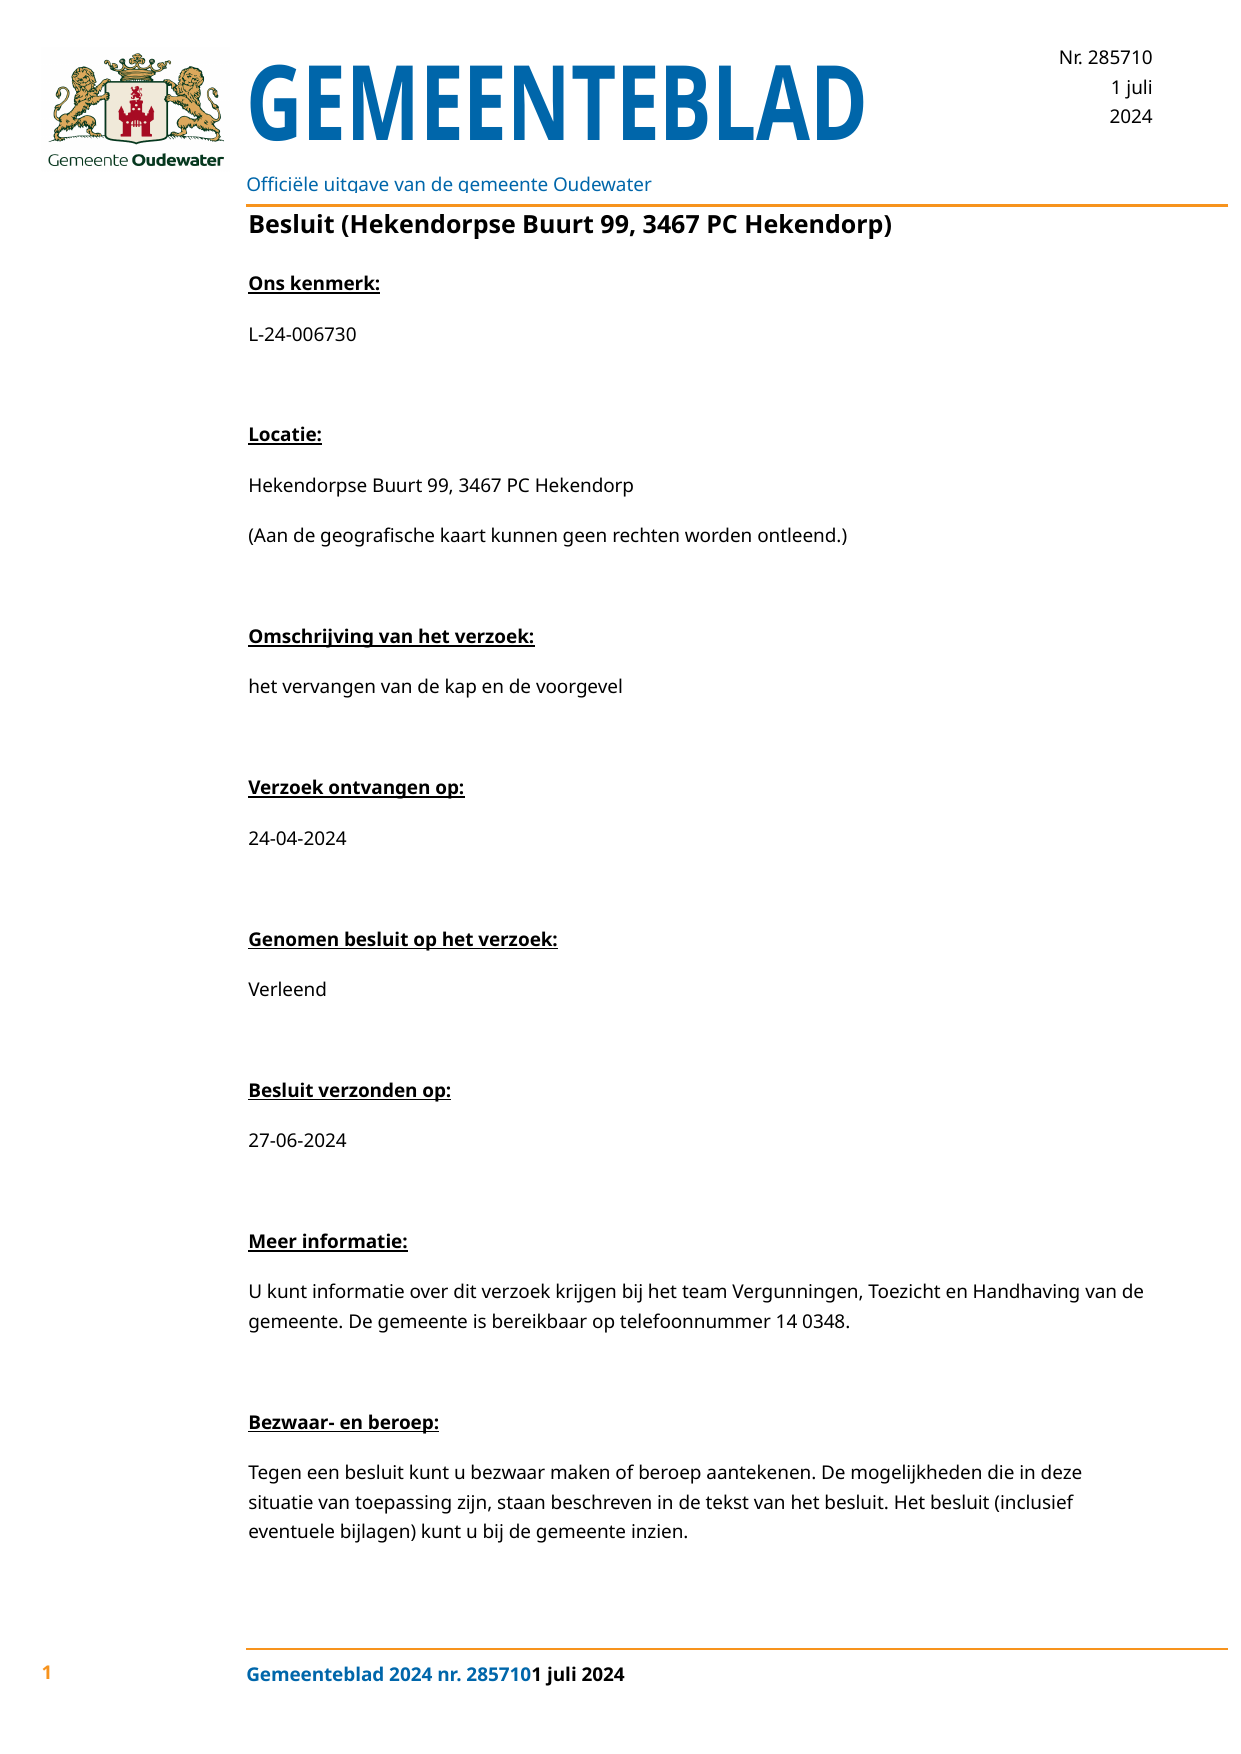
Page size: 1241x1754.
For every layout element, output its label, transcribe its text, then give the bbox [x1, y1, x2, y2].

text Locatie: [248, 422, 1152, 447]
text Besluit (Hekendorpse Buurt 99, 3467 PC Hekendorp) [248, 207, 1152, 241]
text Besluit verzonden op: [248, 1077, 1152, 1103]
text U kunt informatie over dit verzoek krijgen bij het team Vergunningen, Toezicht en Handhaving van de gemeente. De gemeente is bereikbaar op telefoonnummer 14 0348. [248, 1279, 1152, 1334]
text Bezwaar- en beroep: [248, 1409, 1152, 1435]
text (Aan de geografische kaart kunnen geen rechten worden ontleend.) [248, 522, 1152, 548]
text Verleend [248, 976, 1152, 1002]
picture [41, 47, 231, 172]
text Tegen een besluit kunt u bezwaar maken of beroep aantekenen. De mogelijkheden die in deze situatie van toepassing zijn, staan beschreven in de tekst van het besluit. Het besluit (inclusief eventuele bijlagen) kunt u bij de gemeente inzien. [248, 1459, 1152, 1544]
text 24-04-2024 [248, 825, 1152, 851]
text Verzoek ontvangen op: [248, 774, 1152, 800]
text Meer informatie: [248, 1228, 1152, 1254]
text Ons kenmerk: [248, 270, 1152, 296]
text Hekendorpse Buurt 99, 3467 PC Hekendorp [248, 472, 1152, 498]
text Genomen besluit op het verzoek: [248, 926, 1152, 951]
text het vervangen van de kap en de voorgevel [248, 674, 1152, 699]
text Omschrijving van het verzoek: [248, 623, 1152, 649]
text 27-06-2024 [248, 1127, 1152, 1153]
text L-24-006730 [248, 321, 1152, 346]
